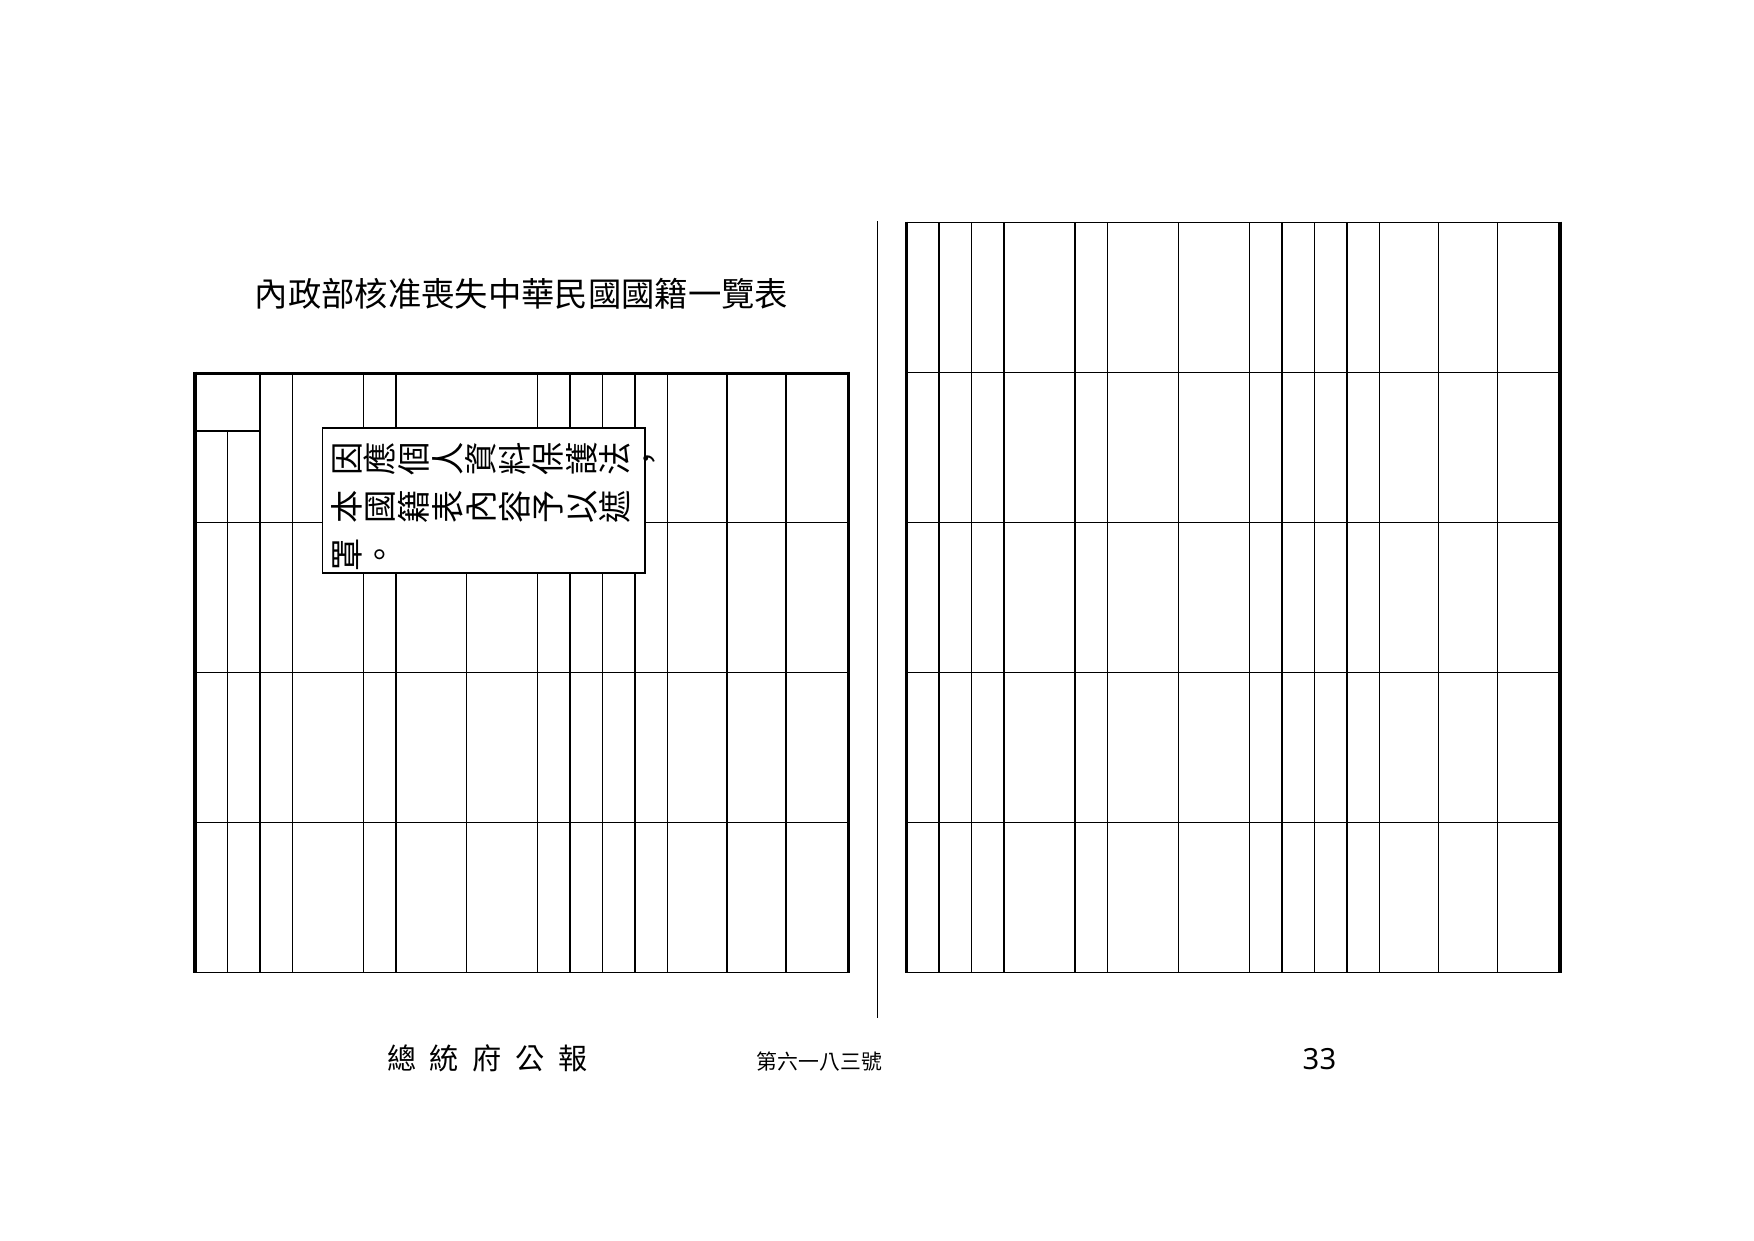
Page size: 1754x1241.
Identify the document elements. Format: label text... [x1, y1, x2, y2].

table_cell [1380, 223, 1409, 372]
table_cell [397, 574, 419, 672]
table_cell [197, 823, 227, 972]
table_cell [728, 673, 756, 822]
table_cell [972, 673, 1003, 822]
table_cell [1226, 673, 1249, 822]
table_cell [1527, 223, 1558, 372]
table_cell [1380, 673, 1409, 822]
table_cell [364, 823, 395, 972]
table_cell [1179, 373, 1202, 522]
table_header [668, 375, 726, 522]
table_cell [816, 823, 847, 972]
table_cell [940, 523, 971, 672]
table_cell [1155, 373, 1178, 522]
table_cell [1250, 673, 1281, 822]
table_cell [1202, 223, 1226, 372]
table_cell [1051, 523, 1074, 672]
table_cell [397, 823, 419, 972]
table_cell [364, 574, 395, 672]
table_cell [908, 373, 938, 522]
table_cell [908, 223, 938, 372]
table_cell [603, 823, 634, 972]
table_cell [1179, 523, 1202, 672]
table_cell [1409, 673, 1438, 822]
table_header [364, 375, 395, 427]
table_cell [364, 673, 395, 822]
table_cell [756, 673, 785, 822]
table_cell [787, 823, 816, 972]
table_cell [1005, 673, 1028, 822]
table_header [538, 375, 569, 427]
table_header [636, 375, 667, 522]
table_cell [490, 574, 514, 672]
table_cell [1439, 373, 1468, 522]
table_cell [490, 673, 514, 822]
table_header [197, 375, 259, 430]
table_cell [1468, 223, 1497, 372]
table_cell [1051, 373, 1074, 522]
table_cell [1179, 223, 1202, 372]
table_header [787, 375, 847, 522]
table_cell [1131, 373, 1155, 522]
table_cell [1468, 673, 1497, 822]
table_cell [397, 673, 419, 822]
text 內政部核准喪失中華民國國籍一覽表 [195, 222, 847, 328]
table_cell [1250, 223, 1281, 372]
table_cell [1202, 523, 1226, 672]
table_cell [467, 574, 490, 672]
table_cell [514, 574, 537, 672]
table_cell [1283, 823, 1314, 972]
table_cell [1108, 523, 1131, 672]
table_cell [490, 823, 514, 972]
table_cell [1380, 373, 1409, 522]
table_cell [419, 823, 443, 972]
table_cell [1250, 523, 1281, 672]
table_cell [261, 673, 292, 822]
table_cell [972, 223, 1003, 372]
table_cell [636, 823, 667, 972]
table_cell [1226, 823, 1249, 972]
table_cell [514, 673, 537, 822]
table_cell [1028, 523, 1051, 672]
table_cell [697, 523, 726, 672]
table_cell [467, 823, 490, 972]
table_cell [1131, 823, 1155, 972]
table_cell [1527, 673, 1558, 822]
table_cell [1155, 523, 1178, 672]
table_cell [1005, 523, 1028, 672]
table_cell [316, 823, 339, 972]
table_cell [1202, 673, 1226, 822]
table_cell [1028, 373, 1051, 522]
table_cell [261, 523, 292, 672]
table_cell [340, 574, 363, 672]
table_header [603, 375, 634, 427]
table_cell [1108, 373, 1131, 522]
table_cell [1468, 823, 1497, 972]
table_cell [1283, 523, 1314, 672]
table_cell [1348, 523, 1379, 672]
table_cell [1028, 223, 1051, 372]
table_cell [514, 823, 537, 972]
table_cell [197, 673, 227, 822]
table_cell [1076, 373, 1107, 522]
table_cell [1409, 523, 1438, 672]
table_cell [538, 823, 569, 972]
table_cell [1409, 823, 1438, 972]
table_cell [940, 223, 971, 372]
table_cell [1143, 673, 1178, 822]
table_cell [538, 574, 569, 672]
table_cell [1155, 223, 1178, 372]
table_cell [443, 574, 466, 672]
table_cell [1498, 823, 1527, 972]
table_header [571, 375, 602, 427]
table_cell [293, 673, 316, 822]
table_cell [228, 823, 259, 972]
table_cell [1439, 823, 1468, 972]
table_cell [940, 373, 971, 522]
table_cell [1051, 823, 1074, 972]
table_cell [1409, 373, 1438, 522]
table_cell [1380, 523, 1409, 672]
table_cell [1527, 523, 1558, 672]
table_cell [1527, 373, 1558, 522]
table_cell [1005, 223, 1028, 372]
table_cell [1315, 373, 1346, 522]
table_cell [1498, 223, 1527, 372]
table_cell [1076, 523, 1107, 672]
table_cell [940, 823, 971, 972]
table_cell [697, 673, 726, 822]
table_cell [728, 523, 756, 672]
table_cell [1076, 223, 1107, 372]
table_cell [908, 823, 938, 972]
table_cell [908, 523, 938, 672]
table_cell [1315, 673, 1346, 822]
table_cell [668, 823, 697, 972]
table_header [293, 375, 363, 522]
table_cell [571, 673, 602, 822]
table_cell [316, 673, 339, 822]
table_cell [197, 523, 227, 672]
table_cell [1439, 523, 1468, 672]
table_cell [340, 823, 363, 972]
table_cell [1468, 373, 1497, 522]
table_cell [228, 523, 259, 672]
table_cell [1051, 673, 1074, 822]
table_cell [1051, 223, 1074, 372]
table_cell [1498, 673, 1527, 822]
table_cell [1250, 373, 1281, 522]
table_cell [1028, 823, 1051, 972]
table_cell [1155, 823, 1178, 972]
table_cell [668, 523, 697, 672]
table_cell [697, 823, 726, 972]
table_header [261, 375, 292, 522]
table_cell [228, 673, 259, 822]
table_cell [1348, 673, 1379, 822]
table_cell [1179, 823, 1202, 972]
table_cell [1498, 373, 1527, 522]
table_header [397, 375, 537, 427]
table_cell [1315, 223, 1346, 372]
table_cell [1005, 823, 1028, 972]
table_cell [1348, 373, 1379, 522]
table_cell [787, 523, 816, 672]
table_cell [1439, 673, 1468, 822]
table_cell [1226, 223, 1249, 372]
table_cell [443, 673, 466, 822]
table_cell [316, 523, 339, 672]
table_cell [1409, 223, 1438, 372]
table_cell [972, 523, 1003, 672]
table_cell [1202, 823, 1226, 972]
table_cell [419, 574, 443, 672]
table_cell [1131, 523, 1155, 672]
table_cell [1439, 223, 1468, 372]
table_cell [1250, 823, 1281, 972]
table_cell [972, 823, 1003, 972]
table_cell [1348, 823, 1379, 972]
table_cell [816, 673, 847, 822]
table_cell [228, 432, 259, 522]
table_cell [940, 673, 971, 822]
table_cell [908, 673, 938, 822]
table_cell [756, 523, 785, 672]
table_cell [1028, 673, 1051, 822]
table_cell [1468, 523, 1497, 672]
table_cell [571, 823, 602, 972]
table_cell [1315, 523, 1346, 672]
table_cell [787, 673, 816, 822]
table_cell [1076, 823, 1107, 972]
table_header [728, 375, 785, 522]
table_cell [1005, 373, 1028, 522]
table_cell [668, 673, 697, 822]
table_cell [293, 523, 316, 672]
table_cell [1202, 373, 1226, 522]
table_cell [419, 673, 443, 822]
table_cell [603, 574, 634, 672]
table_cell [571, 574, 602, 672]
table_cell [1226, 523, 1249, 672]
table_cell [340, 673, 363, 822]
table_cell [1315, 823, 1346, 972]
table_cell [1283, 373, 1314, 522]
table_cell [816, 523, 847, 672]
table_cell [293, 823, 316, 972]
table_cell [467, 673, 490, 822]
table_cell [1283, 223, 1314, 372]
table_cell [972, 373, 1003, 522]
table_cell [443, 823, 466, 972]
table_cell [538, 673, 569, 822]
table_cell [1226, 373, 1249, 522]
table_cell [1283, 673, 1314, 822]
table_cell [261, 823, 292, 972]
table_cell [1108, 223, 1131, 372]
table_cell [197, 432, 227, 522]
table_cell [1108, 673, 1143, 822]
table_cell [1131, 223, 1155, 372]
table_cell [603, 673, 634, 822]
table_cell [1179, 673, 1202, 822]
table_cell [1498, 523, 1527, 672]
table_cell [1380, 823, 1409, 972]
table_cell [756, 823, 785, 972]
table_cell [636, 673, 667, 822]
table_cell [1108, 823, 1131, 972]
table_cell [636, 523, 667, 672]
table_cell [1527, 823, 1558, 972]
table_cell [728, 823, 756, 972]
table_cell [1076, 673, 1107, 822]
table_cell [1348, 223, 1379, 372]
